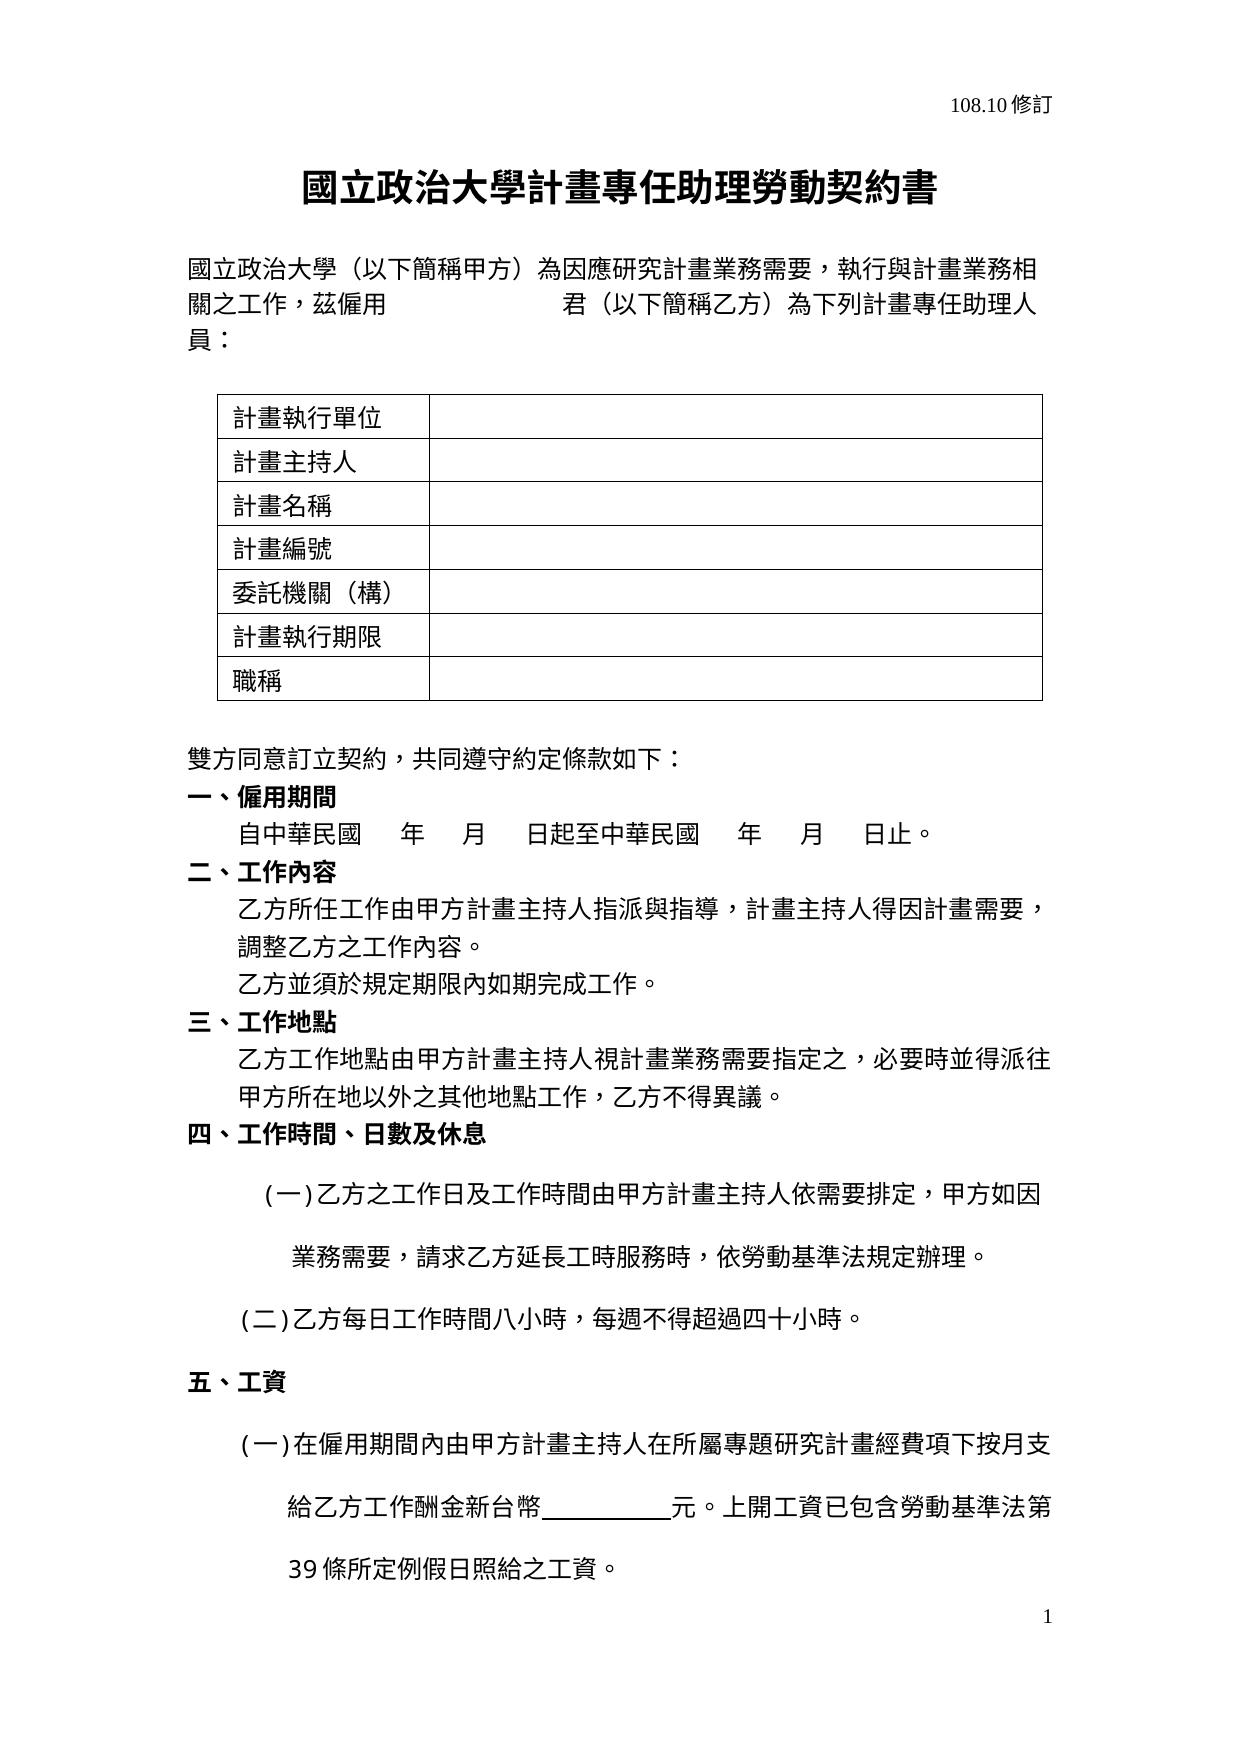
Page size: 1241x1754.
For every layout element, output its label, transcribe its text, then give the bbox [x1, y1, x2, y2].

table_cell 計畫名稱 [218, 482, 429, 525]
text 自中華民國 年 月 日起至中華民國 年 月 日止。 [237, 813, 1053, 851]
text 五、工資 [187, 1338, 1053, 1401]
table_cell [430, 439, 1042, 481]
table_cell [430, 657, 1042, 700]
text 一、僱用期間 [187, 776, 1053, 813]
text 二、工作內容 [187, 851, 1085, 888]
text 國立政治大學（以下簡稱甲方）為因應研究計畫業務需要，執行與計畫業務相關之工作，茲僱用 君（以下簡稱乙方）為下列計畫專任助理人員： [187, 250, 1053, 356]
table_cell 計畫編號 [218, 526, 429, 569]
text (一)乙方之工作日及工作時間由甲方計畫主持人依需要排定，甲方如因業務需要，請求乙方延長工時服務時，依勞動基準法規定辦理。 [141, 1151, 1053, 1276]
text 三、工作地點 [187, 1001, 1053, 1038]
text 四、工作時間、日數及休息 [187, 1113, 1085, 1151]
table_header [430, 395, 1042, 437]
table_cell [430, 614, 1042, 656]
table_header 計畫執行單位 [218, 395, 429, 437]
text 雙方同意訂立契約，共同遵守約定條款如下： [187, 738, 1053, 776]
table_cell 職稱 [218, 657, 429, 700]
text 乙方所任工作由甲方計畫主持人指派與指導，計畫主持人得因計畫需要，調整乙方之工作內容。 [237, 888, 1053, 963]
table_cell 計畫執行期限 [218, 614, 429, 656]
table_cell 計畫主持人 [218, 439, 429, 481]
table_cell [430, 482, 1042, 525]
table_cell [430, 570, 1042, 612]
table_cell 委託機關（構） [218, 570, 429, 612]
text (一)在僱用期間內由甲方計畫主持人在所屬專題研究計畫經費項下按月支給乙方工作酬金新台幣 元。上開工資已包含勞動基準法第39條所定例假日照給之工資。 [237, 1401, 1053, 1588]
text (二)乙方每日工作時間八小時，每週不得超過四十小時。 [237, 1276, 1053, 1338]
text 乙方並須於規定期限內如期完成工作。 [237, 963, 1085, 1001]
table_cell [430, 526, 1042, 569]
text 乙方工作地點由甲方計畫主持人視計畫業務需要指定之，必要時並得派往甲方所在地以外之其他地點工作，乙方不得異議。 [237, 1038, 1053, 1113]
text 國立政治大學計畫專任助理勞動契約書 [187, 158, 1053, 212]
